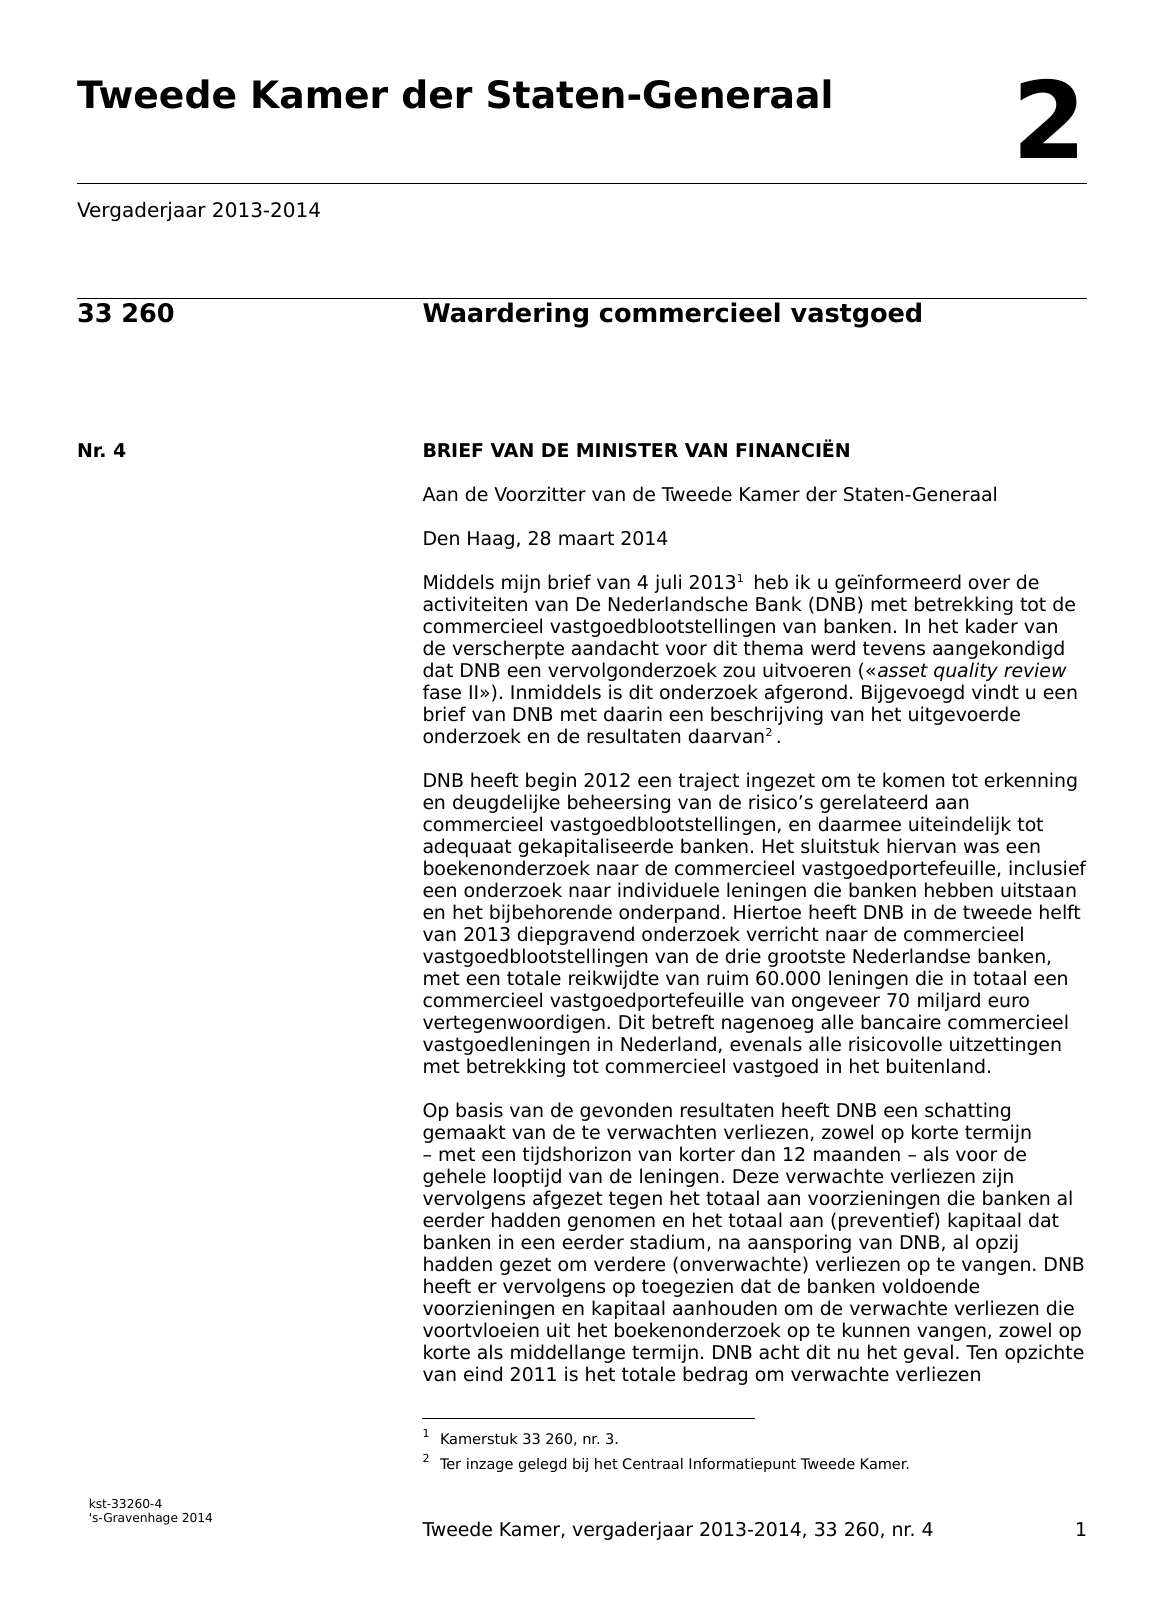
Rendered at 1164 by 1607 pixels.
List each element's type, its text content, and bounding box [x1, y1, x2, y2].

text Aan de Voorzitter van de Tweede Kamer der Staten-Generaal [422, 484, 1087, 506]
text 's-Gravenhage 2014 [88, 1511, 323, 1525]
table_cell Vergaderjaar 2013-2014 [77, 184, 1087, 298]
text Op basis van de gevonden resultaten heeft DNB een schatting gemaakt van de te verwachten verliezen, zowel op korte termijn – met een tijdshorizon van korter dan 12 maanden – als voor de gehele looptijd van de leningen. Deze verwachte verliezen zijn vervolgens afgezet tegen het totaal aan voorzieningen die banken al eerder hadden genomen en het totaal aan (preventief) kapitaal dat banken in een eerder stadium, na aansporing van DNB, al opzij hadden gezet om verdere (onverwachte) verliezen op te vangen. DNB heeft er vervolgens op toegezien dat de banken voldoende voorzieningen en kapitaal aanhouden om de verwachte verliezen die voortvloeien uit het boekenonderzoek op te kunnen vangen, zowel op korte als middellange termijn. DNB acht dit nu het geval. Ten opzichte van eind 2011 is het totale bedrag om verwachte verliezen [422, 1100, 1087, 1386]
text kst-33260-4 [88, 1497, 323, 1511]
text Kamerstuk 33 260, nr. 3. [422, 1427, 1087, 1449]
table_header 2 [886, 59, 1087, 183]
table_header Tweede Kamer der Staten-Generaal [77, 59, 886, 183]
text Ter inzage gelegd bij het Centraal Informatiepunt Tweede Kamer. [422, 1452, 1087, 1474]
text Middels mijn brief van 4 juli 2013 heb ik u geïnformeerd over de activiteiten van De Nederlandsche Bank (DNB) met betrekking tot de commercieel vastgoedblootstellingen van banken. In het kader van de verscherpte aandacht voor dit thema werd tevens aangekondigd dat DNB een vervolgonderzoek zou uitvoeren («asset quality review fase II»). Inmiddels is dit onderzoek afgerond. Bijgevoegd vindt u een brief van DNB met daarin een beschrijving van het uitgevoerde onderzoek en de resultaten daarvan. [422, 572, 1087, 748]
subtitle Nr. 4 BRIEF VAN DE MINISTER VAN FINANCIËN [77, 440, 1087, 462]
text DNB heeft begin 2012 een traject ingezet om te komen tot erkenning en deugdelijke beheersing van de risico’s gerelateerd aan commercieel vastgoedblootstellingen, en daarmee uiteindelijk tot adequaat gekapitaliseerde banken. Het sluitstuk hiervan was een boekenonderzoek naar de commercieel vastgoedportefeuille, inclusief een onderzoek naar individuele leningen die banken hebben uitstaan en het bijbehorende onderpand. Hiertoe heeft DNB in de tweede helft van 2013 diepgravend onderzoek verricht naar de commercieel vastgoedblootstellingen van de drie grootste Nederlandse banken, met een totale reikwijdte van ruim 60.000 leningen die in totaal een commercieel vastgoedportefeuille van ongeveer 70 miljard euro vertegenwoordigen. Dit betreft nagenoeg alle bancaire commercieel vastgoedleningen in Nederland, evenals alle risicovolle uitzettingen met betrekking tot commercieel vastgoed in het buitenland. [422, 770, 1087, 1078]
text Den Haag, 28 maart 2014 [422, 528, 1087, 550]
subtitle 33 260 Waardering commercieel vastgoed [77, 299, 1087, 329]
